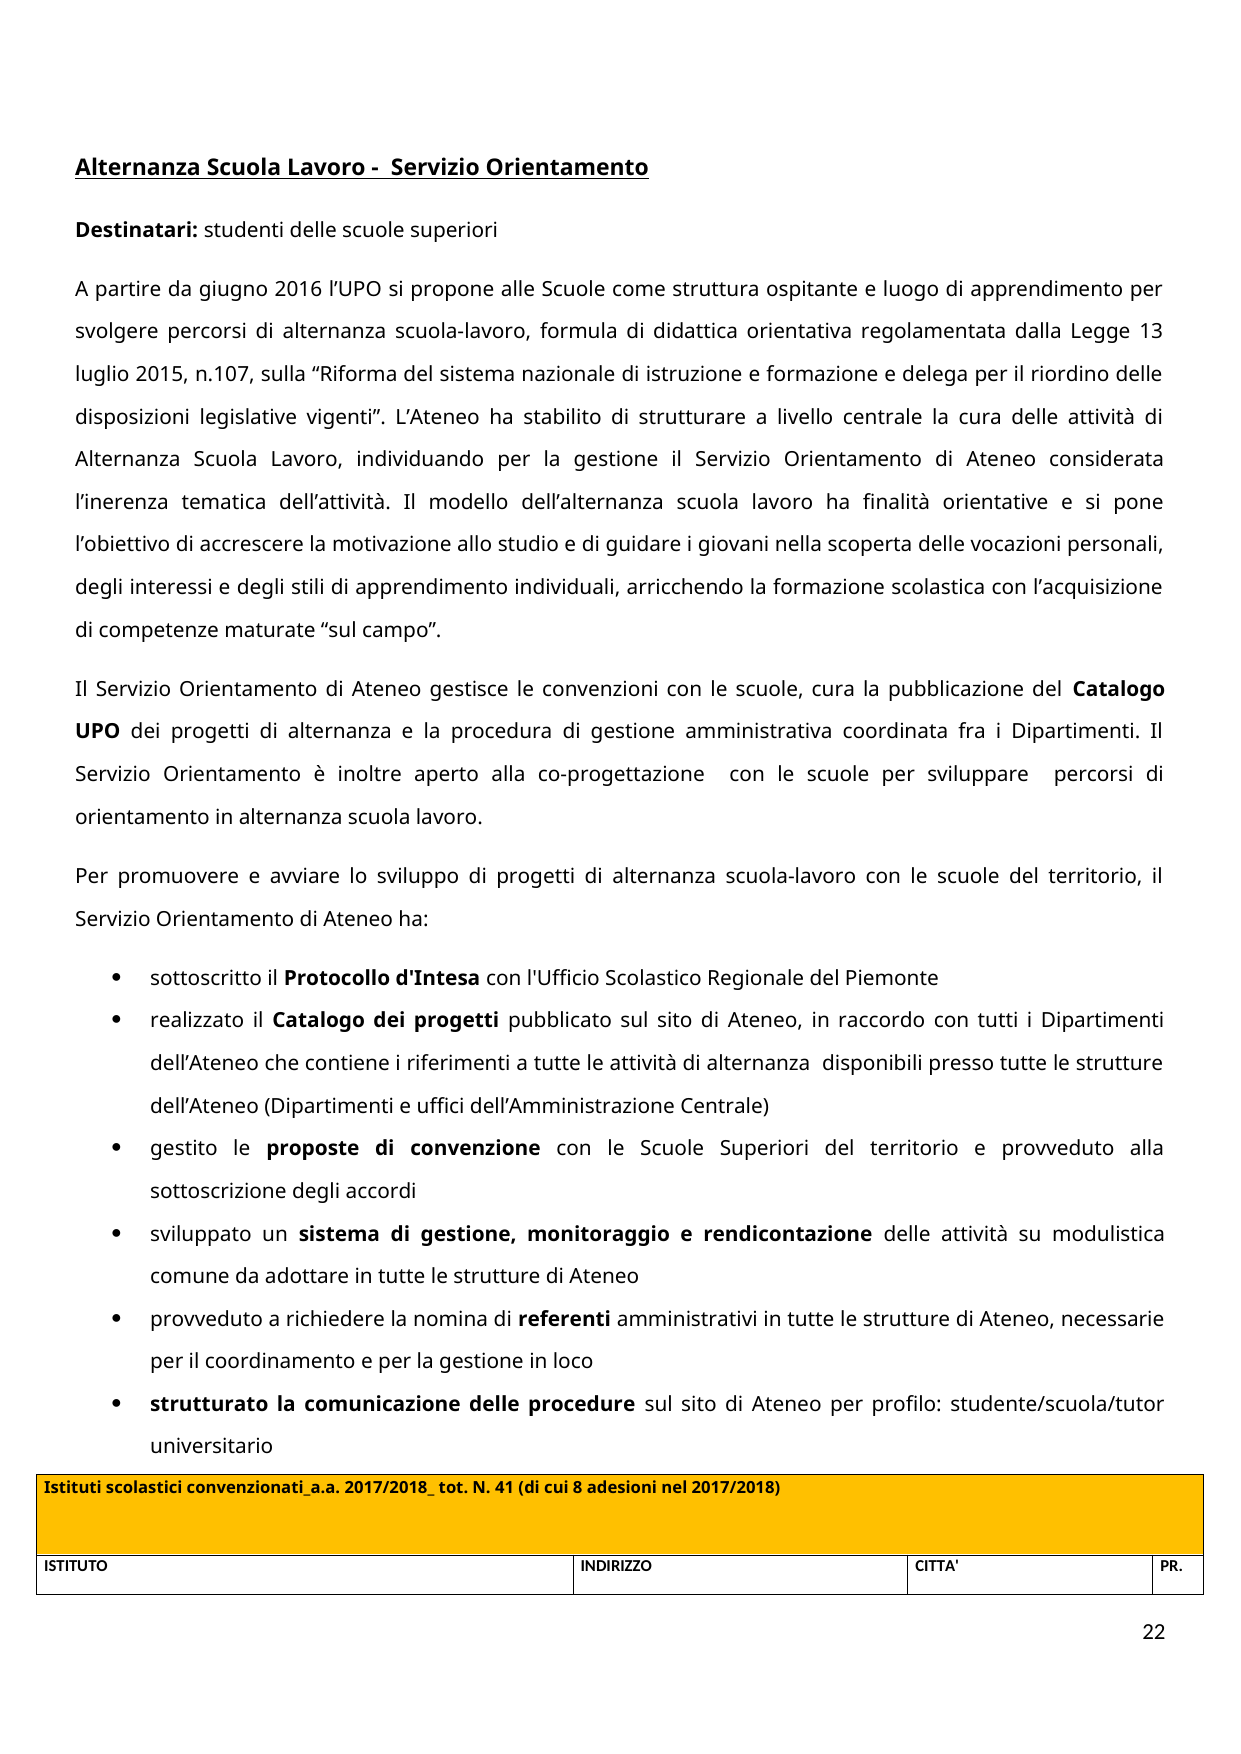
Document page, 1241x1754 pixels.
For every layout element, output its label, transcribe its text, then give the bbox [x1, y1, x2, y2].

table_cell INDIRIZZO [574, 1556, 907, 1594]
table_cell PR. [1153, 1556, 1203, 1594]
list gestito le proposte di convenzione con le Scuole Superiori del territorio e provveduto alla sottoscrizione degli accordi [112, 1133, 1165, 1204]
text Il Servizio Orientamento di Ateneo gestisce le convenzioni con le scuole, cura la pubblicazione del Catalogo UPO dei progetti di alternanza e la procedura di gestione amministrativa coordinata fra i Dipartimenti. Il Servizio Orientamento è inoltre aperto alla co-progettazione con le scuole per sviluppare percorsi di orientamento in alternanza scuola lavoro. [75, 674, 1165, 830]
table_cell CITTA' [908, 1556, 1152, 1594]
list realizzato il Catalogo dei progetti pubblicato sul sito di Ateneo, in raccordo con tutti i Dipartimenti dell’Ateneo che contiene i riferimenti a tutte le attività di alternanza disponibili presso tutte le strutture dell’Ateneo (Dipartimenti e uffici dell’Amministrazione Centrale) [112, 1006, 1165, 1119]
list sottoscritto il Protocollo d'Intesa con l'Ufficio Scolastico Regionale del Piemonte [112, 963, 1165, 991]
text A partire da giugno 2016 l’UPO si propone alle Scuole come struttura ospitante e luogo di apprendimento per svolgere percorsi di alternanza scuola-lavoro, formula di didattica orientativa regolamentata dalla Legge 13 luglio 2015, n.107, sulla “Riforma del sistema nazionale di istruzione e formazione e delega per il riordino delle disposizioni legislative vigenti”. L’Ateneo ha stabilito di strutturare a livello centrale la cura delle attività di Alternanza Scuola Lavoro, individuando per la gestione il Servizio Orientamento di Ateneo considerata l’inerenza tematica dell’attività. Il modello dell’alternanza scuola lavoro ha finalità orientative e si pone l’obiettivo di accrescere la motivazione allo studio e di guidare i giovani nella scoperta delle vocazioni personali, degli interessi e degli stili di apprendimento individuali, arricchendo la formazione scolastica con l’acquisizione di competenze maturate “sul campo”. [75, 274, 1165, 643]
list sviluppato un sistema di gestione, monitoraggio e rendicontazione delle attività su modulistica comune da adottare in tutte le strutture di Ateneo [112, 1219, 1165, 1290]
text Destinatari: studenti delle scuole superiori [75, 215, 1165, 243]
text Per promuovere e avviare lo sviluppo di progetti di alternanza scuola-lavoro con le scuole del territorio, il Servizio Orientamento di Ateneo ha: [75, 861, 1165, 932]
list strutturato la comunicazione delle procedure sul sito di Ateneo per profilo: studente/scuola/tutor universitario [112, 1389, 1165, 1460]
table_header Istituti scolastici convenzionati_a.a. 2017/2018_ tot. N. 41 (di cui 8 adesioni nel 2017/2018) [37, 1475, 1203, 1554]
list provveduto a richiedere la nomina di referenti amministrativi in tutte le strutture di Ateneo, necessarie per il coordinamento e per la gestione in loco [112, 1304, 1165, 1375]
text Alternanza Scuola Lavoro - Servizio Orientamento [75, 151, 1165, 182]
table_cell ISTITUTO [37, 1556, 573, 1594]
